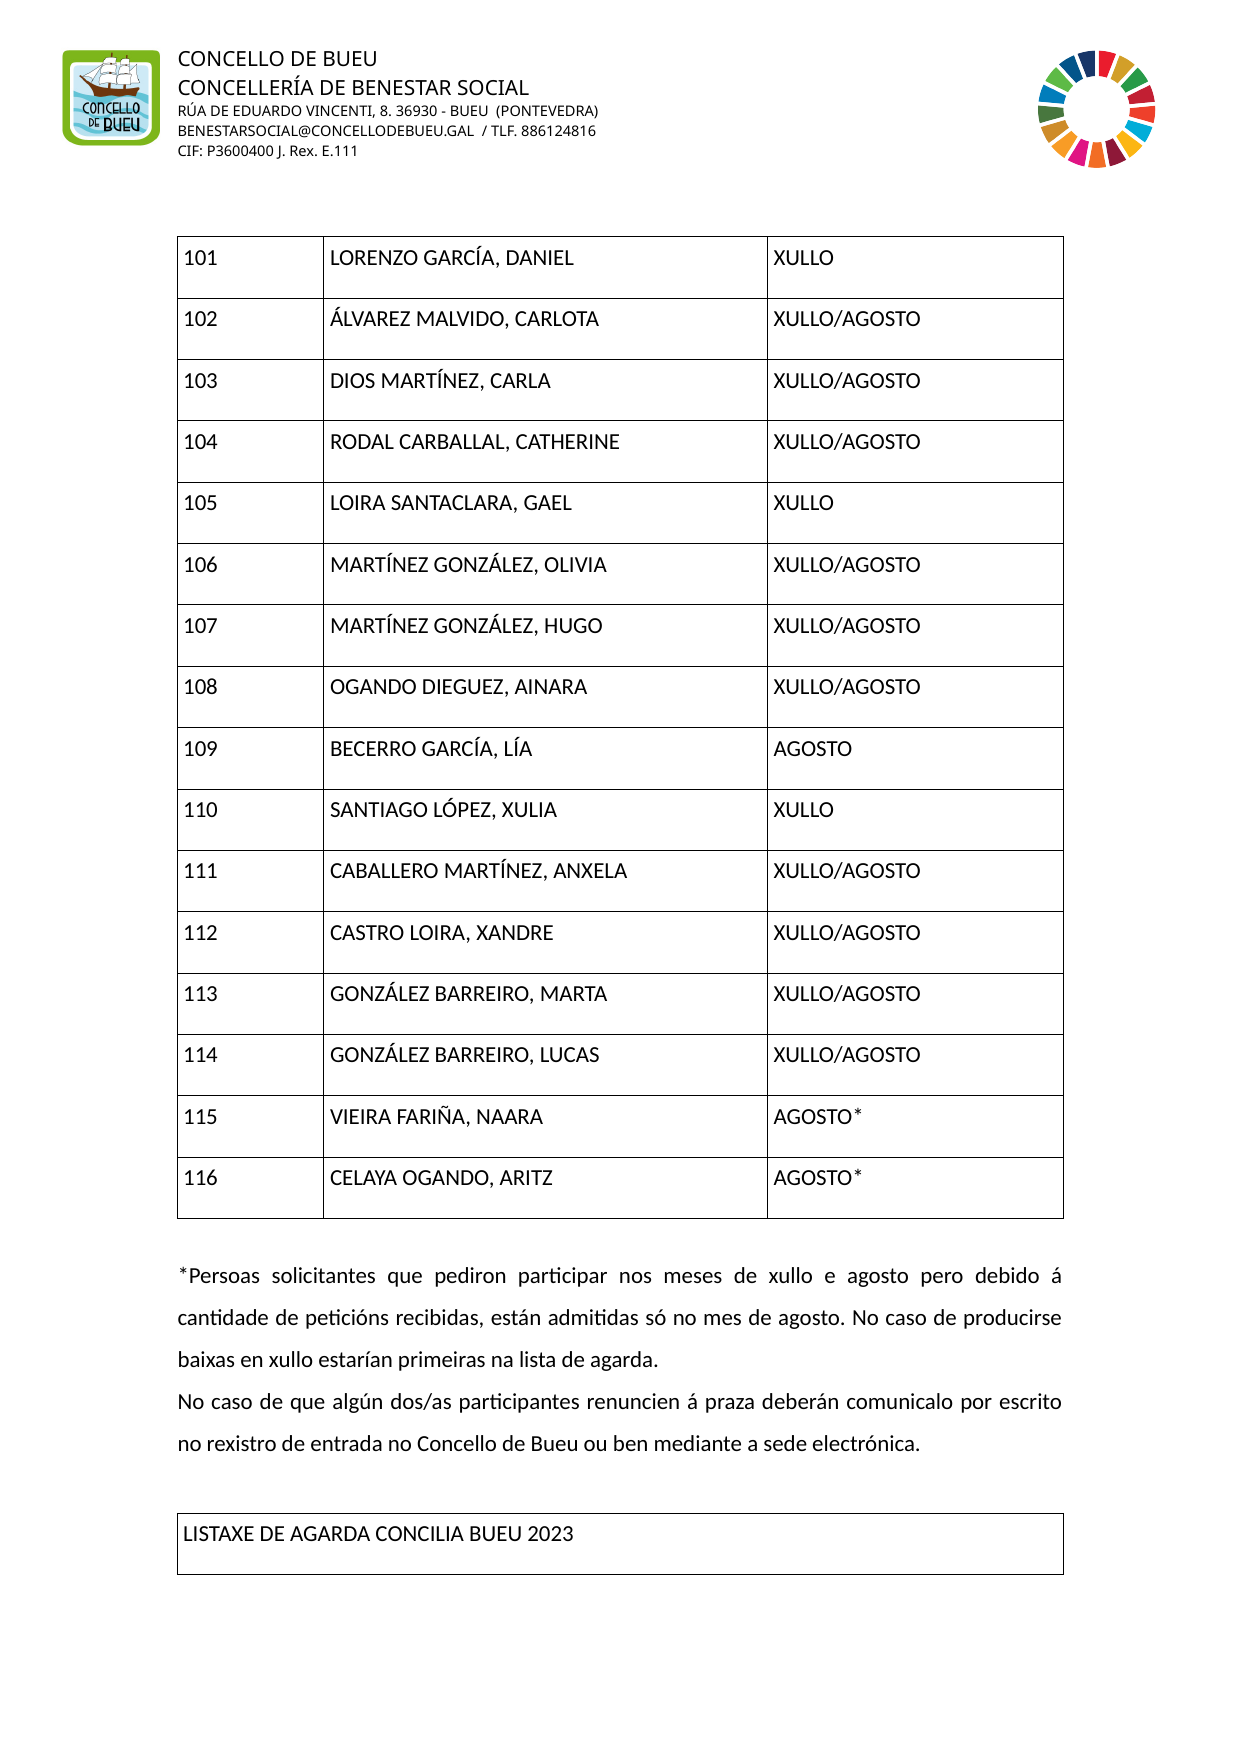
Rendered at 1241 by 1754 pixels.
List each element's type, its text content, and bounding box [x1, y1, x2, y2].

table_cell XULLO [768, 790, 1063, 850]
table_header LISTAXE DE AGARDA CONCILIA BUEU 2023 [178, 1514, 1063, 1574]
table_cell DIOS MARTÍNEZ, CARLA [324, 360, 767, 420]
table_cell 116 [178, 1158, 323, 1218]
table_cell XULLO/AGOSTO [768, 912, 1063, 972]
table_cell LORENZO GARCÍA, DANIEL [324, 237, 767, 298]
table_cell 115 [178, 1096, 323, 1157]
table_cell CABALLERO MARTÍNEZ, ANXELA [324, 851, 767, 911]
table_cell 106 [178, 544, 323, 604]
table_cell SANTIAGO LÓPEZ, XULIA [324, 790, 767, 850]
table_cell MARTÍNEZ GONZÁLEZ, HUGO [324, 605, 767, 666]
table_cell 111 [178, 851, 323, 911]
table_cell VIEIRA FARIÑA, NAARA [324, 1096, 767, 1157]
table_cell CELAYA OGANDO, ARITZ [324, 1158, 767, 1218]
picture [1035, 48, 1158, 171]
text *Persoas solicitantes que pediron participar nos meses de xullo e agosto pero debido á cantidade de peticións recibidas, están admitidas só no mes de agosto. No caso de producirse baixas en xullo estarían primeiras na lista de agarda. [177, 1261, 1063, 1373]
table_cell 105 [178, 483, 323, 543]
table_cell XULLO/AGOSTO [768, 299, 1063, 359]
table_cell XULLO [768, 483, 1063, 543]
table_cell BECERRO GARCÍA, LÍA [324, 728, 767, 788]
table_cell 104 [178, 421, 323, 482]
table_cell 101 [178, 237, 323, 298]
table_cell LOIRA SANTACLARA, GAEL [324, 483, 767, 543]
table_cell MARTÍNEZ GONZÁLEZ, OLIVIA [324, 544, 767, 604]
table_cell 110 [178, 790, 323, 850]
table_cell 102 [178, 299, 323, 359]
table_cell XULLO/AGOSTO [768, 851, 1063, 911]
table_cell 113 [178, 974, 323, 1034]
table_cell 108 [178, 667, 323, 727]
table_cell OGANDO DIEGUEZ, AINARA [324, 667, 767, 727]
table_cell XULLO/AGOSTO [768, 974, 1063, 1034]
table_cell ÁLVAREZ MALVIDO, CARLOTA [324, 299, 767, 359]
picture [53, 43, 172, 153]
table_cell XULLO [768, 237, 1063, 298]
table_cell XULLO/AGOSTO [768, 421, 1063, 482]
table_cell RODAL CARBALLAL, CATHERINE [324, 421, 767, 482]
table_cell XULLO/AGOSTO [768, 544, 1063, 604]
table_cell 109 [178, 728, 323, 788]
table_cell 112 [178, 912, 323, 972]
table_cell 114 [178, 1035, 323, 1095]
table_cell XULLO/AGOSTO [768, 605, 1063, 666]
table_cell XULLO/AGOSTO [768, 360, 1063, 420]
text No caso de que algún dos/as participantes renuncien á praza deberán comunicalo por escrito no rexistro de entrada no Concello de Bueu ou ben mediante a sede electrónica. [177, 1387, 1063, 1457]
table_cell AGOSTO* [768, 1096, 1063, 1157]
table_cell AGOSTO* [768, 1158, 1063, 1218]
table_cell 107 [178, 605, 323, 666]
table_cell CASTRO LOIRA, XANDRE [324, 912, 767, 972]
table_cell GONZÁLEZ BARREIRO, LUCAS [324, 1035, 767, 1095]
table_cell GONZÁLEZ BARREIRO, MARTA [324, 974, 767, 1034]
table_cell AGOSTO [768, 728, 1063, 788]
table_cell XULLO/AGOSTO [768, 1035, 1063, 1095]
table_cell 103 [178, 360, 323, 420]
table_cell XULLO/AGOSTO [768, 667, 1063, 727]
